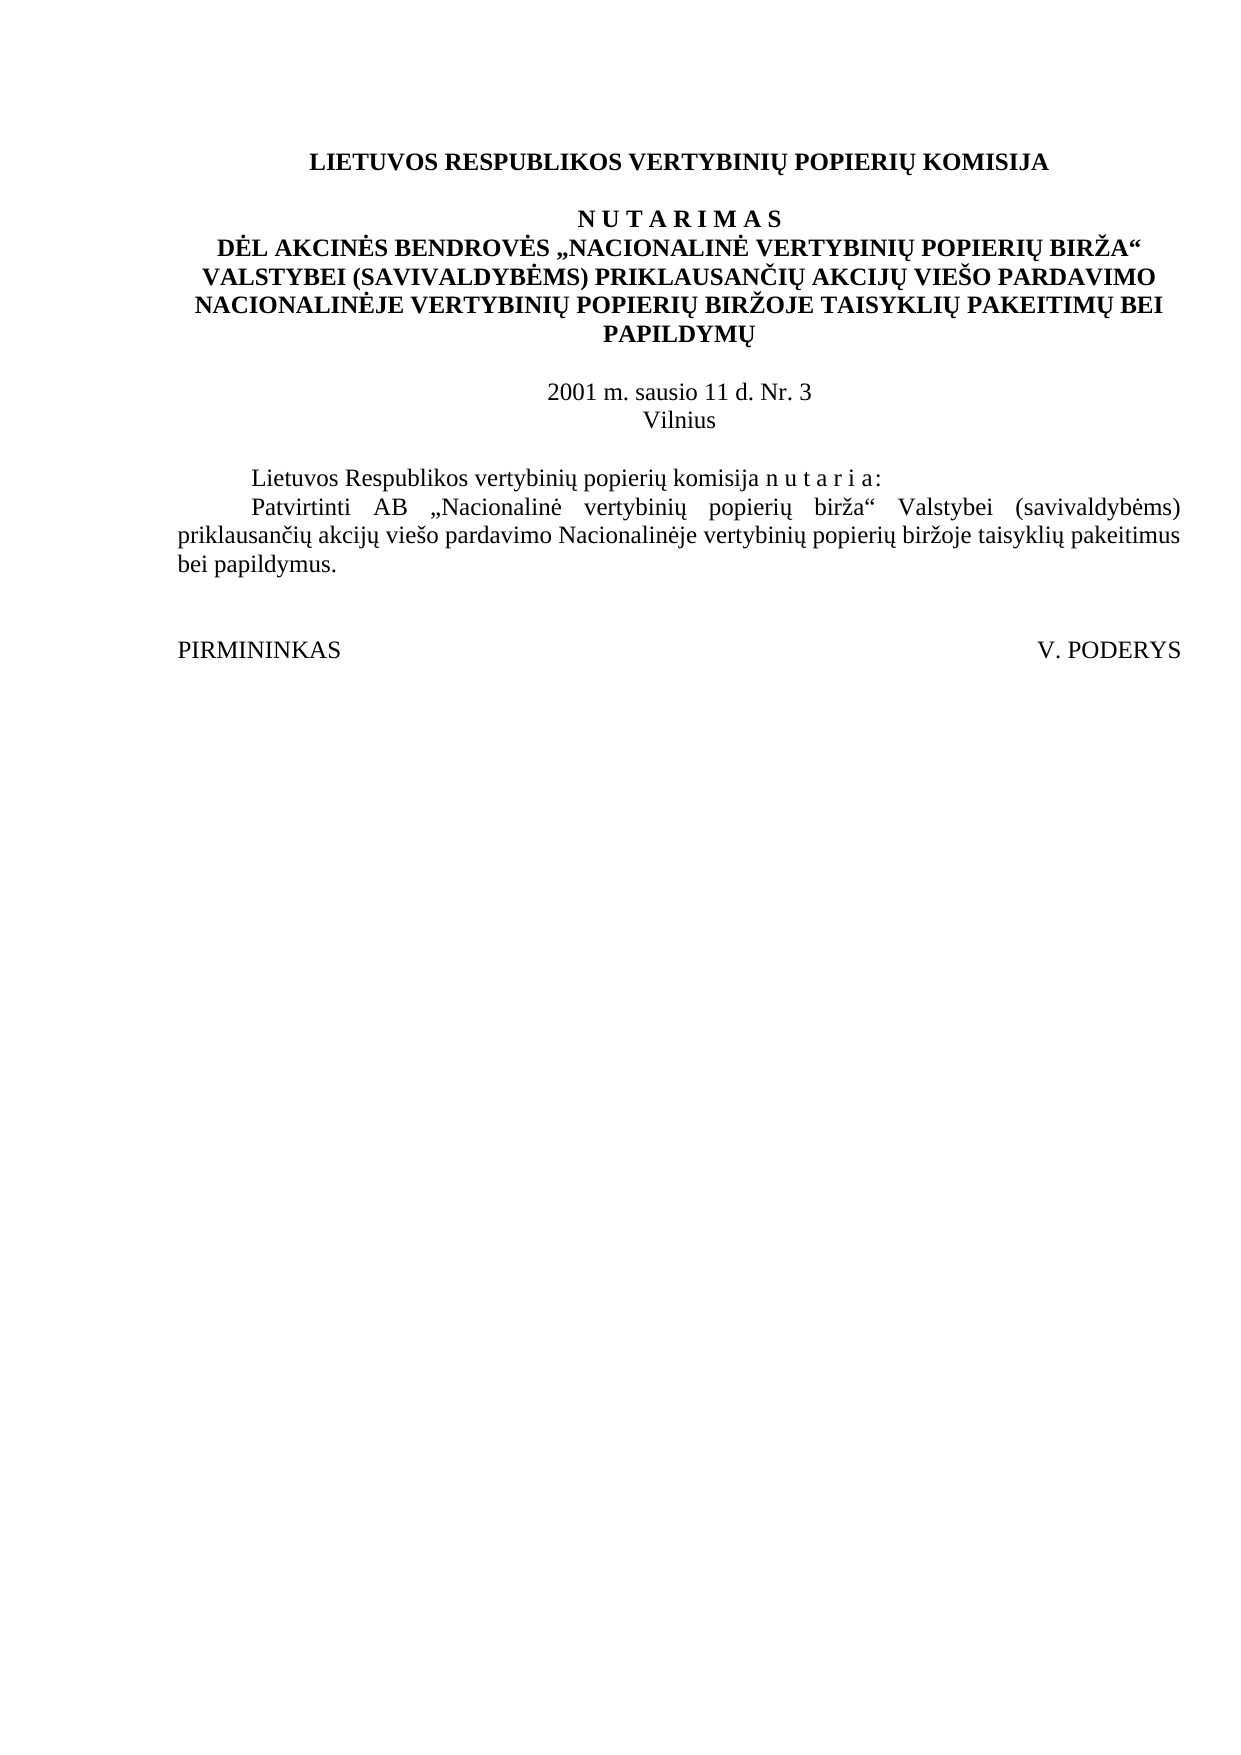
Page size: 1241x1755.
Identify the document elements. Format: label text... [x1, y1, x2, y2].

text N U T A R I M A S [177, 204, 1181, 233]
text PIRMININKAS V. PODERYS [177, 636, 1181, 664]
text Vilnius [177, 406, 1181, 434]
text Patvirtinti AB „Nacionalinė vertybinių popierių birža“ Valstybei (savivaldybėms) priklausančių akcijų viešo pardavimo Nacionalinėje vertybinių popierių biržoje taisyklių pakeitimus bei papildymus. [177, 492, 1181, 578]
text Lietuvos Respublikos vertybinių popierių komisija nutaria: [177, 463, 1181, 492]
text LIETUVOS RESPUBLIKOS VERTYBINIŲ POPIERIŲ KOMISIJA [177, 147, 1181, 176]
text 2001 m. sausio 11 d. Nr. 3 [177, 377, 1181, 406]
text DĖL AKCINĖS BENDROVĖS „NACIONALINĖ VERTYBINIŲ POPIERIŲ BIRŽA“ VALSTYBEI (SAVIVALDYBĖMS) PRIKLAUSANČIŲ AKCIJŲ VIEŠO PARDAVIMO NACIONALINĖJE VERTYBINIŲ POPIERIŲ BIRŽOJE TAISYKLIŲ PAKEITIMŲ BEI PAPILDYMŲ [177, 233, 1181, 348]
